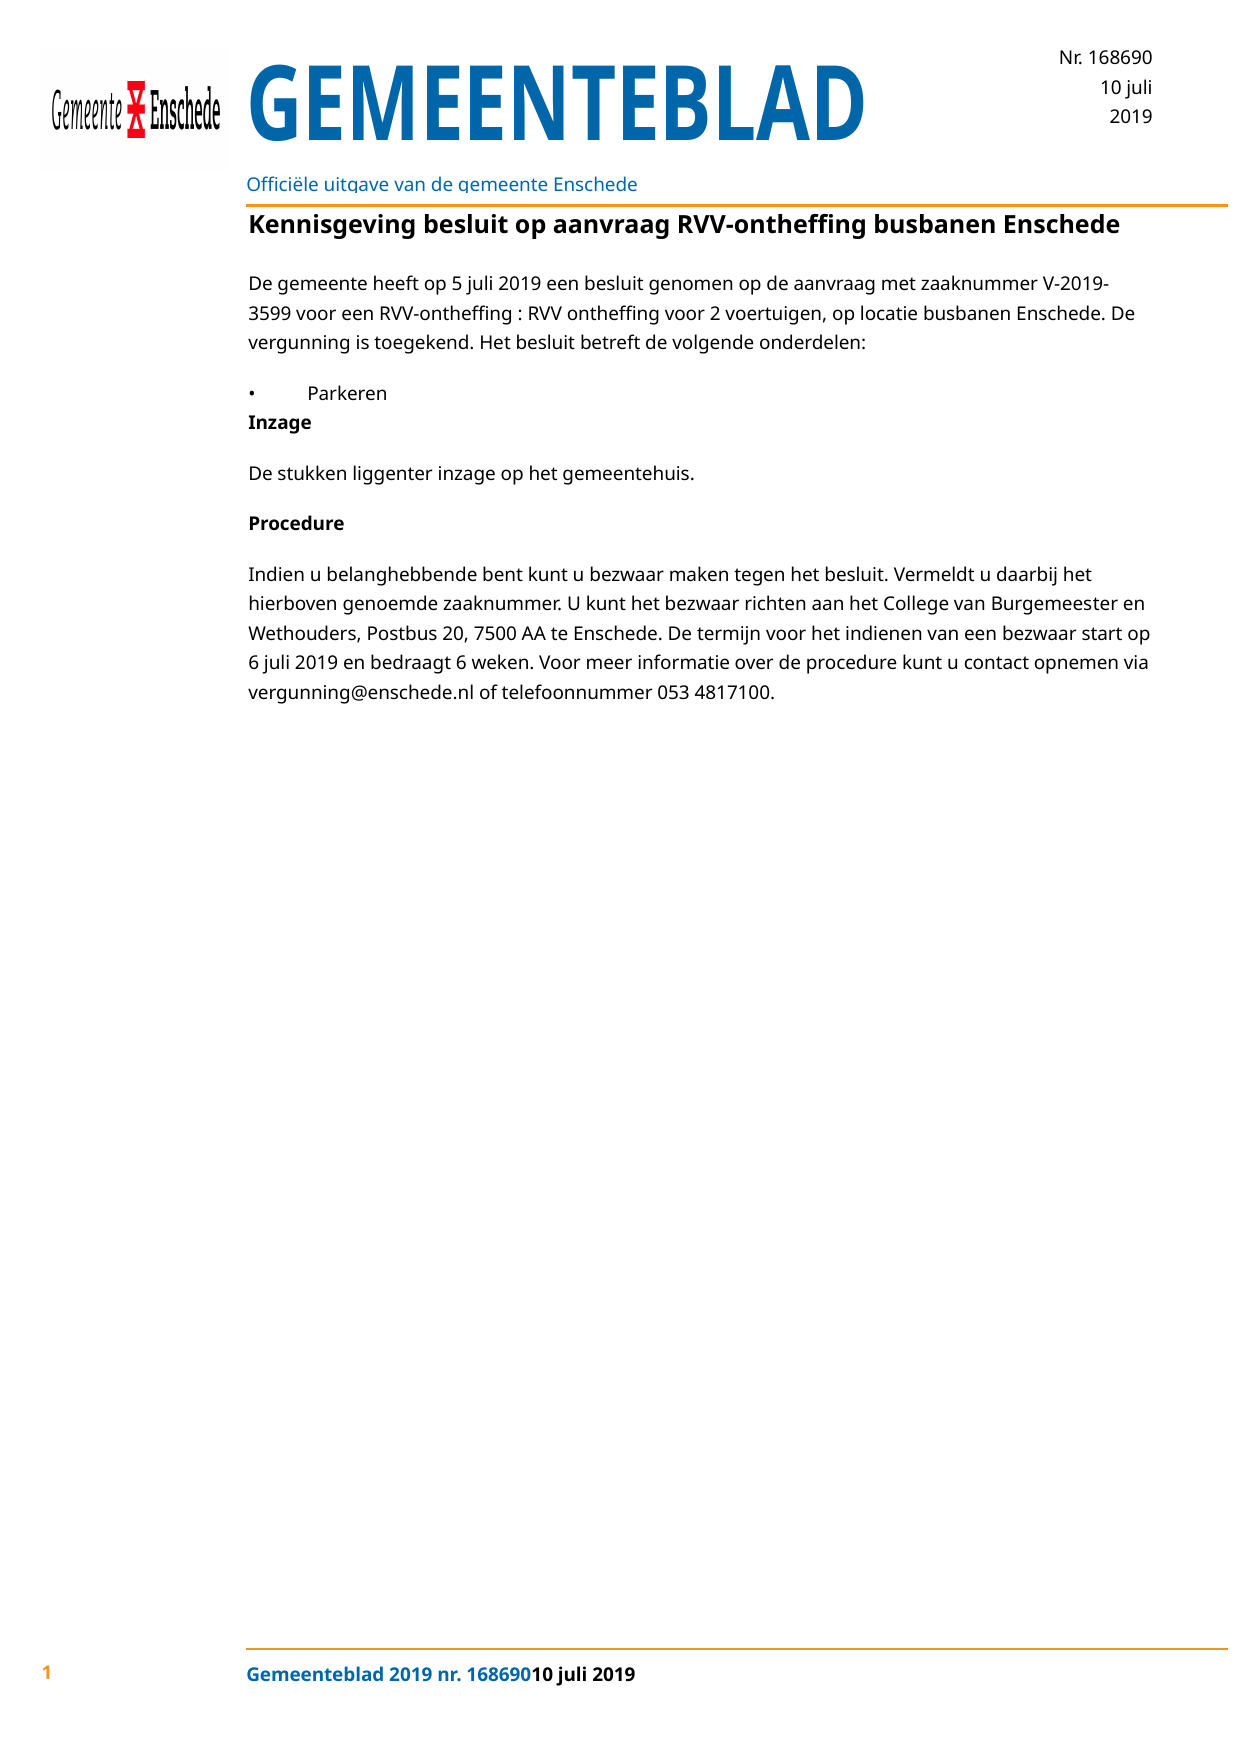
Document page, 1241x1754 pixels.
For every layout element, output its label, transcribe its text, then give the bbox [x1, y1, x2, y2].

text Inzage [248, 409, 1152, 435]
picture [41, 47, 231, 172]
text Procedure [248, 510, 1152, 536]
text Kennisgeving besluit op aanvraag RVV-ontheffing busbanen Enschede [248, 207, 1152, 241]
text Indien u belanghebbende bent kunt u bezwaar maken tegen het besluit. Vermeldt u daarbij het hierboven genoemde zaaknummer. U kunt het bezwaar richten aan het College van Burgemees­ter en Wethouders, Postbus 20, 7500 AA te Enschede. De termijn voor het indienen van een bezwaar start op 6 juli 2019 en bedraagt 6 weken. Voor meer informatie over de procedure kunt u contact opnemen via vergunning@enschede.nl of telefoonnummer 053 4817100. [248, 561, 1152, 705]
text De stukken liggenter inzage op het gemeentehuis. [248, 460, 1152, 486]
text De gemeente heeft op 5 juli 2019 een besluit genomen op de aanvraag met zaaknummer V-2019-3599 voor een RVV-ontheffing : RVV ontheffing voor 2 voertuigen, op locatie busbanen Enschede. De vergunning is toegekend. Het besluit betreft de volgende onderdelen: [248, 270, 1152, 355]
list Parkeren [248, 380, 1152, 406]
